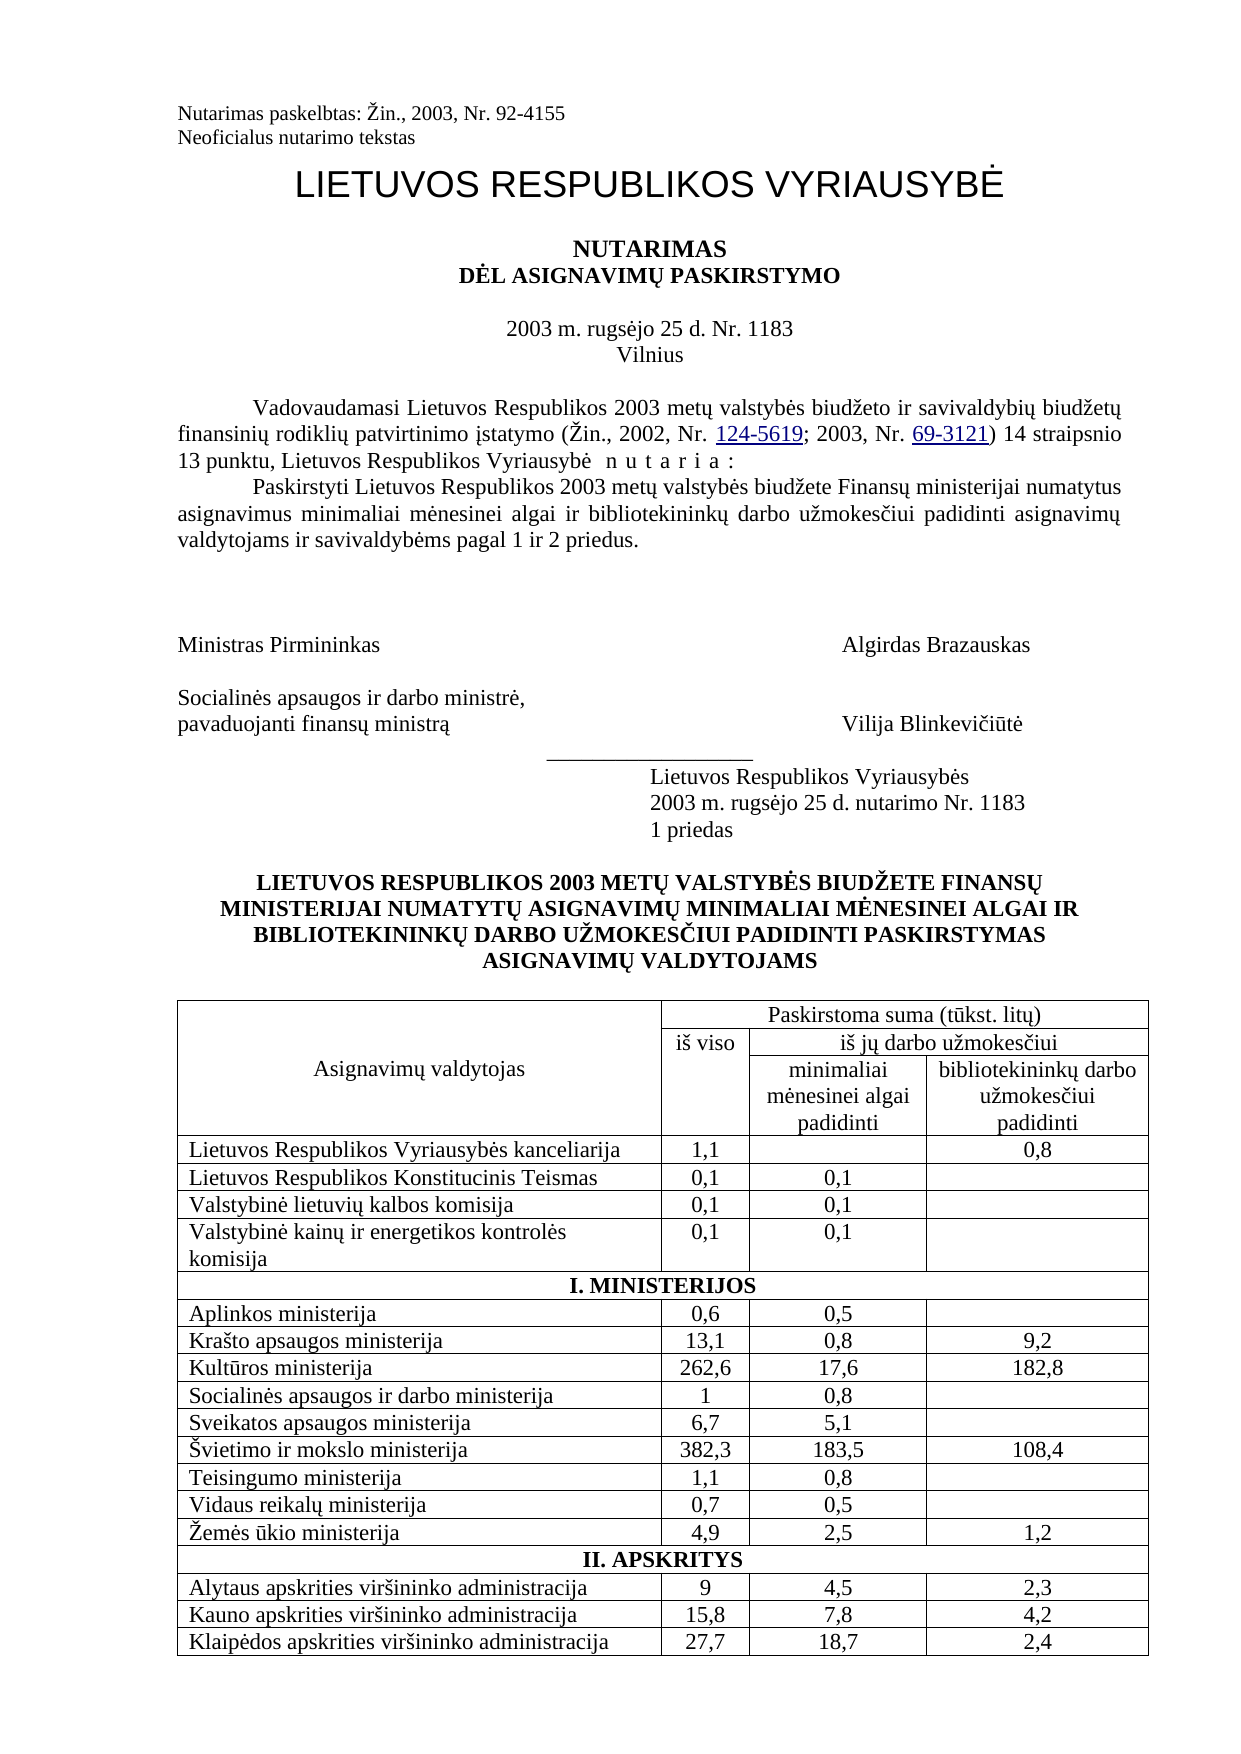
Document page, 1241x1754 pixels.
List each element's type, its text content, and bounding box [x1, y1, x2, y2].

text Ministras Pirmininkas Algirdas Brazauskas [177, 631, 1122, 658]
table_cell 0,6 [662, 1300, 749, 1326]
table_cell 2,5 [750, 1519, 926, 1545]
text Socialinės apsaugos ir darbo ministrė, [177, 684, 1122, 710]
table_cell Lietuvos Respublikos Konstitucinis Teismas [178, 1164, 661, 1190]
table_cell Alytaus apskrities viršininko administracija [178, 1574, 661, 1600]
table_cell 15,8 [662, 1601, 749, 1627]
text pavaduojanti finansų ministrą Vilija Blinkevičiūtė [177, 710, 1122, 737]
table_cell bibliotekininkų darbo užmokesčiui padidinti [927, 1056, 1148, 1135]
table_cell 0,1 [750, 1191, 926, 1217]
table_cell [927, 1219, 1148, 1271]
table_cell 0,8 [927, 1136, 1148, 1163]
table_cell 1,2 [927, 1519, 1148, 1545]
table_cell 27,7 [662, 1628, 749, 1655]
text __________________ [177, 737, 1122, 763]
table_cell 0,1 [662, 1219, 749, 1271]
table_cell [927, 1300, 1148, 1326]
table_cell 0,1 [750, 1219, 926, 1271]
table_cell 13,1 [662, 1327, 749, 1353]
table_cell Socialinės apsaugos ir darbo ministerija [178, 1382, 661, 1408]
table_cell 17,6 [750, 1354, 926, 1381]
table_cell [927, 1464, 1148, 1490]
table_cell [927, 1191, 1148, 1217]
table_cell 4,5 [750, 1574, 926, 1600]
text Vadovaudamasi Lietuvos Respublikos 2003 metų valstybės biudžeto ir savivaldybių biudžetų finansinių rodiklių patvirtinimo įstatymo (Žin., 2002, Nr. 124-5619; 2003, Nr. 69-3121) 14 straipsnio 13 punktu, Lietuvos Respublikos Vyriausybė nutaria: [177, 394, 1122, 473]
table_cell iš jų darbo užmokesčiui [750, 1029, 1148, 1055]
table_cell 6,7 [662, 1409, 749, 1436]
table_cell iš viso [662, 1029, 749, 1135]
table_header Paskirstoma suma (tūkst. litų) [662, 1001, 1148, 1028]
table_cell [927, 1164, 1148, 1190]
table_cell [927, 1409, 1148, 1436]
text Lietuvos Respublikos Vyriausybės 2003 m. rugsėjo 25 d. nutarimo Nr. 1183 1 priedas [650, 763, 1122, 842]
table_cell 108,4 [927, 1437, 1148, 1463]
table_cell I. Ministerijos [178, 1272, 1148, 1298]
table_cell 2,3 [927, 1574, 1148, 1600]
table_cell 9,2 [927, 1327, 1148, 1353]
table_cell Valstybinė lietuvių kalbos komisija [178, 1191, 661, 1217]
table_cell 0,8 [750, 1382, 926, 1408]
table_cell 5,1 [750, 1409, 926, 1436]
table_cell 1,1 [662, 1464, 749, 1490]
table_cell 182,8 [927, 1354, 1148, 1381]
table_cell 9 [662, 1574, 749, 1600]
table_cell 0,5 [750, 1300, 926, 1326]
table_cell 0,8 [750, 1464, 926, 1490]
table_cell Klaipėdos apskrities viršininko administracija [178, 1628, 661, 1655]
table_cell II. Apskritys [178, 1546, 1148, 1572]
subtitle Nutarimas paskelbtas: Žin., 2003, Nr. 92-4155 [177, 101, 1122, 125]
table_cell 382,3 [662, 1437, 749, 1463]
table_header Asignavimų valdytojas [178, 1001, 661, 1135]
text Paskirstyti Lietuvos Respublikos 2003 metų valstybės biudžete Finansų ministerijai numatytus asignavimus minimaliai mėnesinei algai ir bibliotekininkų darbo užmokesčiui padidinti asignavimų valdytojams ir savivaldybėms pagal 1 ir 2 priedus. [177, 473, 1122, 552]
table_cell [750, 1136, 926, 1163]
table_cell [927, 1491, 1148, 1518]
text Vilnius [177, 341, 1122, 368]
table_cell 0,7 [662, 1491, 749, 1518]
table_cell Valstybinė kainų ir energetikos kontrolės komisija [178, 1219, 661, 1271]
table_cell 2,4 [927, 1628, 1148, 1655]
table_cell Teisingumo ministerija [178, 1464, 661, 1490]
table_cell Sveikatos apsaugos ministerija [178, 1409, 661, 1436]
table_cell Krašto apsaugos ministerija [178, 1327, 661, 1353]
text NUTARIMAS [177, 234, 1122, 262]
table_cell 1 [662, 1382, 749, 1408]
table_cell 0,1 [662, 1191, 749, 1217]
table_cell Švietimo ir mokslo ministerija [178, 1437, 661, 1463]
subtitle DĖL asignavimų paskirstymo [177, 262, 1122, 289]
table_cell 1,1 [662, 1136, 749, 1163]
table_cell Vidaus reikalų ministerija [178, 1491, 661, 1518]
text Neoficialus nutarimo tekstas [177, 125, 1122, 149]
table_cell minimaliai mėnesinei algai padidinti [750, 1056, 926, 1135]
table_cell 18,7 [750, 1628, 926, 1655]
table_cell 7,8 [750, 1601, 926, 1627]
table_cell Aplinkos ministerija [178, 1300, 661, 1326]
text Lietuvos Respublikos 2003 metų valstybės biudžete finansų ministerijai numatytų asignavimų minimaliai mėnesinei algai ir bibliotekininkų darbo užmokesčiui padidinti paskirstymas asignavimų valdytojams [177, 868, 1122, 974]
table_cell Kauno apskrities viršininko administracija [178, 1601, 661, 1627]
table_cell 183,5 [750, 1437, 926, 1463]
table_cell 4,2 [927, 1601, 1148, 1627]
subtitle Lietuvos Respublikos Vyriausybė [177, 162, 1122, 205]
table_cell 262,6 [662, 1354, 749, 1381]
table_cell Lietuvos Respublikos Vyriausybės kanceliarija [178, 1136, 661, 1163]
table_cell 0,1 [750, 1164, 926, 1190]
table_cell 0,8 [750, 1327, 926, 1353]
table_cell Kultūros ministerija [178, 1354, 661, 1381]
table_cell 4,9 [662, 1519, 749, 1545]
text 2003 m. rugsėjo 25 d. Nr. 1183 [177, 315, 1122, 341]
table_cell Žemės ūkio ministerija [178, 1519, 661, 1545]
table_cell 0,5 [750, 1491, 926, 1518]
table_cell [927, 1382, 1148, 1408]
table_cell 0,1 [662, 1164, 749, 1190]
